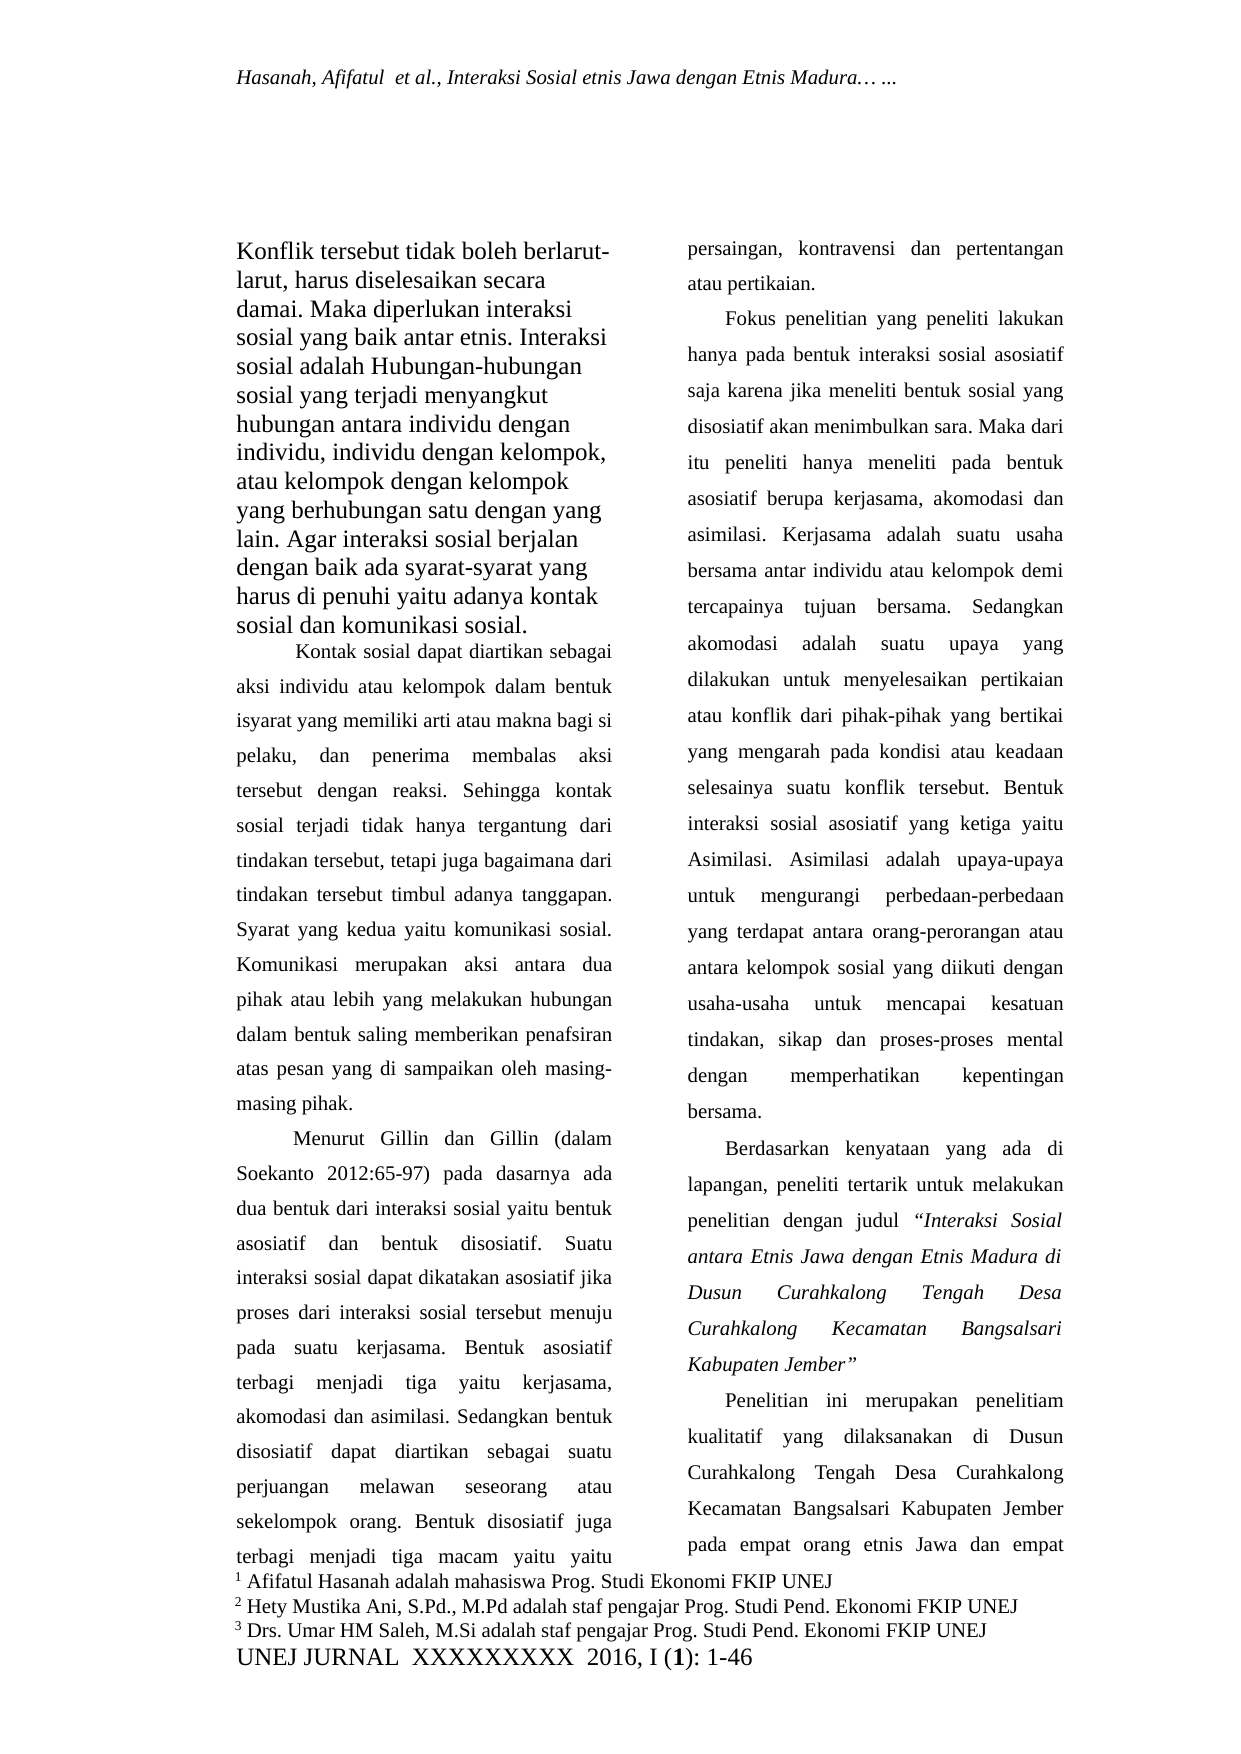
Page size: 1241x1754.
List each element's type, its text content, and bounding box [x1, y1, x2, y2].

list Fokus penelitian yang peneliti lakukan hanya pada bentuk interaksi sosial asosiatif saja karena jika meneliti bentuk sosial yang disosiatif akan menimbulkan sara. Maka dari itu peneliti hanya meneliti pada bentuk asosiatif berupa kerjasama, akomodasi dan asimilasi. Kerjasama adalah suatu usaha bersama antar individu atau kelompok demi tercapainya tujuan bersama. Sedangkan akomodasi adalah suatu upaya yang dilakukan untuk menyelesaikan pertikaian atau konflik dari pihak-pihak yang bertikai yang mengarah pada kondisi atau keadaan selesainya suatu konflik tersebut. Bentuk interaksi sosial asosiatif yang ketiga yaitu Asimilasi. Asimilasi adalah upaya-upaya untuk mengurangi perbedaan-perbedaan yang terdapat antara orang-perorangan atau antara kelompok sosial yang diikuti dengan usaha-usaha untuk mencapai kesatuan tindakan, sikap dan proses-proses mental dengan memperhatikan kepentingan bersama. [687, 306, 1064, 480]
text Menurut Gillin dan Gillin (dalam Soekanto 2012:65-97) pada dasarnya ada dua bentuk dari interaksi sosial yaitu bentuk asosiatif dan bentuk disosiatif. Suatu interaksi sosial dapat dikatakan asosiatif jika proses dari interaksi sosial tersebut menuju pada suatu kerjasama. Bentuk asosiatif terbagi menjadi tiga yaitu kerjasama, akomodasi dan asimilasi. Sedangkan bentuk disosiatif dapat diartikan sebagai suatu perjuangan melawan seseorang atau sekelompok orang. Bentuk disosiatif juga terbagi menjadi tiga macam yaitu yaitu persaingan, kontravensi dan pertentangan atau pertikaian. [236, 1325, 612, 1568]
text Menurut Gillin dan Gillin (dalam Soekanto 2012:65-97) pada dasarnya ada dua bentuk dari interaksi sosial yaitu bentuk asosiatif dan bentuk disosiatif. Suatu interaksi sosial dapat dikatakan asosiatif jika proses dari interaksi sosial tersebut menuju pada suatu kerjasama. Bentuk asosiatif terbagi menjadi tiga yaitu kerjasama, akomodasi dan asimilasi. Sedangkan bentuk disosiatif dapat diartikan sebagai suatu perjuangan melawan seseorang atau sekelompok orang. Bentuk disosiatif juga terbagi menjadi tiga macam yaitu yaitu persaingan, kontravensi dan pertentangan atau pertikaian. [687, 236, 1064, 295]
text Konflik tersebut tidak boleh berlarut-larut, harus diselesaikan secara damai. Maka diperlukan interaksi sosial yang baik antar etnis. Interaksi sosial adalah Hubungan-hubungan sosial yang terjadi menyangkut hubungan antara individu dengan individu, individu dengan kelompok, atau kelompok dengan kelompok yang berhubungan satu dengan yang lain. Agar interaksi sosial berjalan dengan baik ada syarat-syarat yang harus di penuhi yaitu adanya kontak sosial dan komunikasi sosial. [236, 236, 612, 480]
list Berdasarkan kenyataan yang ada di lapangan, peneliti tertarik untuk melakukan penelitian dengan judul “Interaksi Sosial antara Etnis Jawa dengan Etnis Madura di Dusun Curahkalong Tengah Desa Curahkalong Kecamatan Bangsalsari Kabupaten Jember” [687, 1325, 1064, 1376]
text Penelitian ini merupakan penelitiam kualitatif yang dilaksanakan di Dusun Curahkalong Tengah Desa Curahkalong Kecamatan Bangsalsari Kabupaten Jember pada empat orang etnis Jawa dan empat orang etnis Madura. Penentuan tempat penelitian ini menggunakan metode purpossive yakni tempat penelitian ditentukan dengan sengaja oleh peneliti yaitu di dusun Curahkalong Tengah. Metode pengumpulan data menggunakan wawancara, observasi dan dokumen. Dan metode analisis data yaitu reduksi data, penyajian data dan penarikan kesimpulan. [687, 1388, 1064, 1556]
